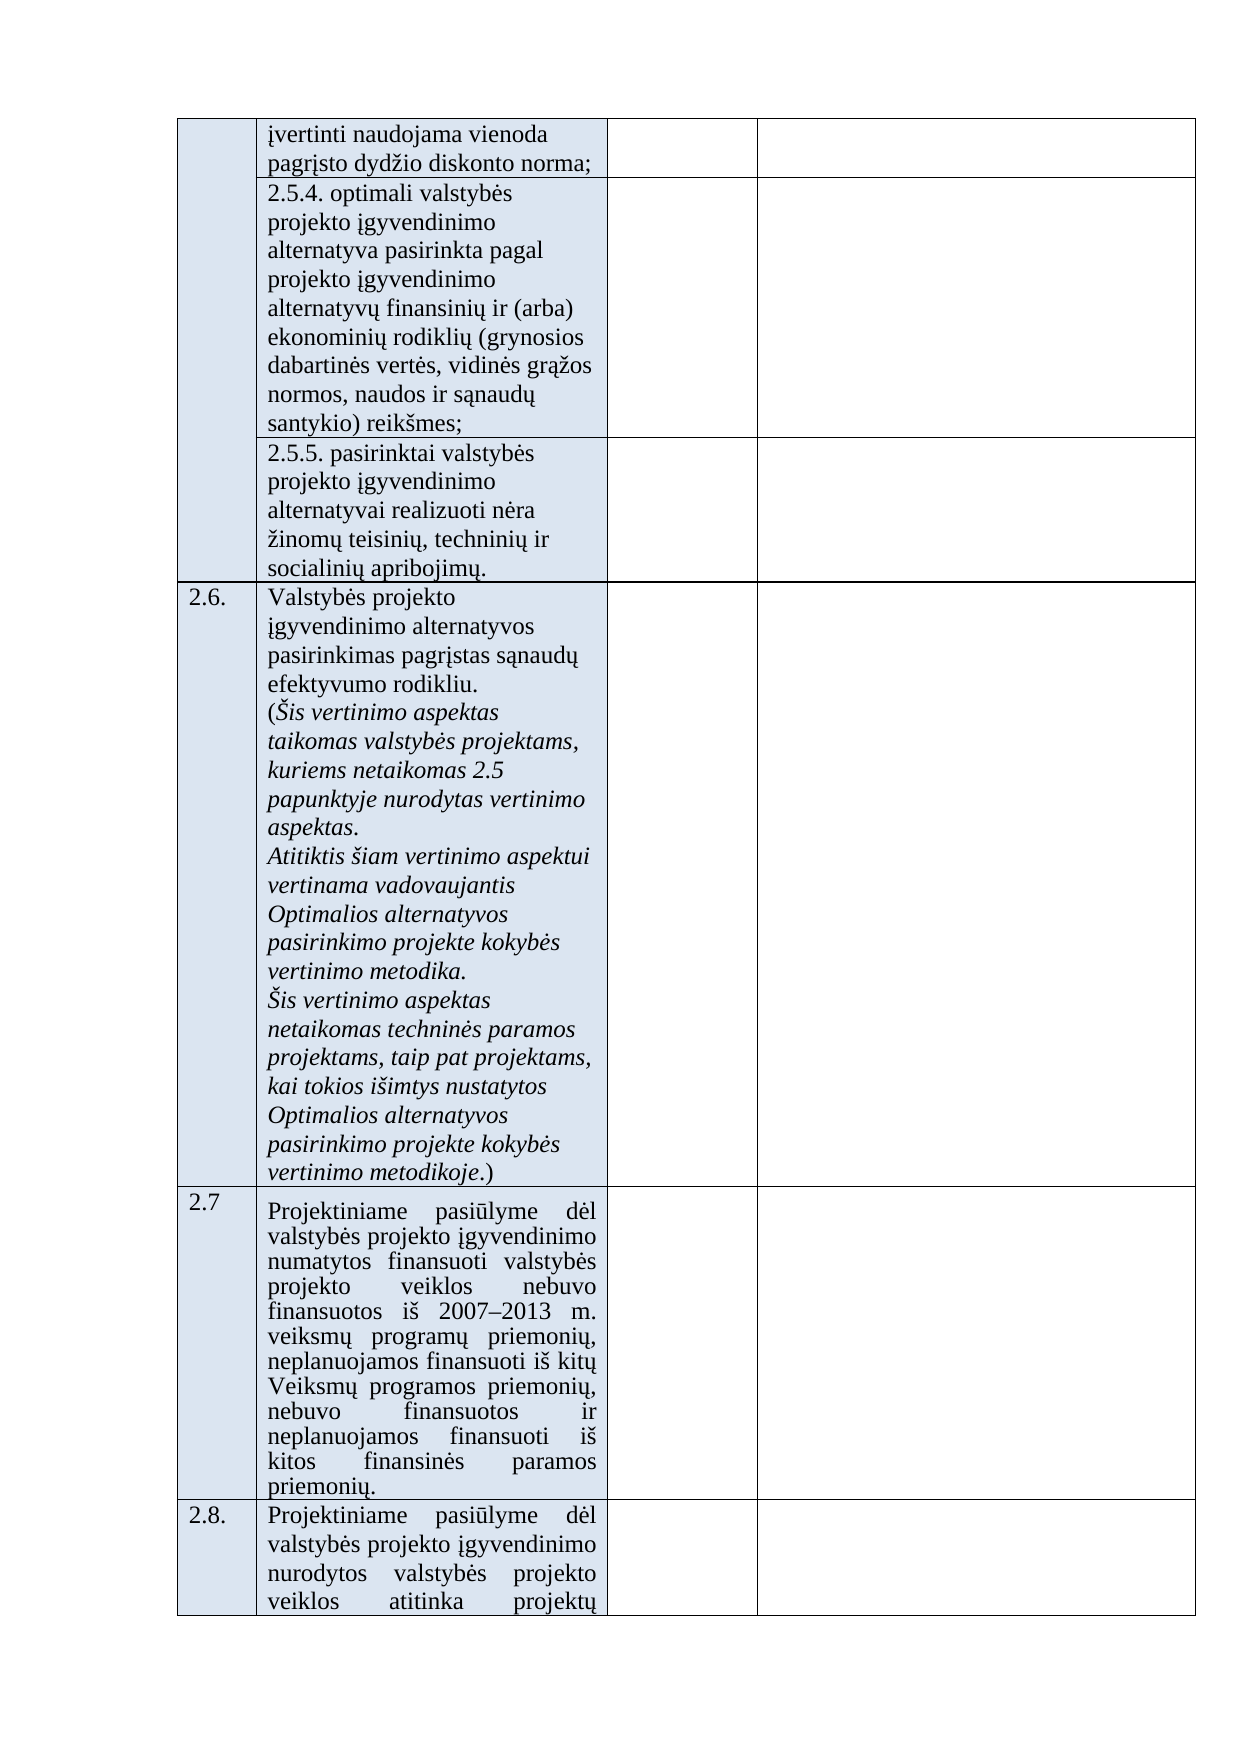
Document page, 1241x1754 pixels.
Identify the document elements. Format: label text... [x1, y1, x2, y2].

table_cell [608, 438, 757, 581]
table_cell Projektiniame pasiūlyme dėl valstybės projekto įgyvendinimo nurodytos valstybės projekto veiklos atitinka projektų [257, 1500, 607, 1615]
table_cell [758, 178, 1195, 437]
table_cell [608, 178, 757, 437]
table_cell 2.5.5. pasirinktai valstybės projekto įgyvendinimo alternatyvai realizuoti nėra žinomų teisinių, techninių ir socialinių apribojimų. [257, 438, 607, 581]
table_cell 2.7 [178, 1187, 256, 1499]
table_cell [758, 438, 1195, 581]
table_cell Valstybės projekto įgyvendinimo alternatyvos pasirinkimas pagrįstas sąnaudų efektyvumo rodikliu. (Šis vertinimo aspektas taikomas valstybės projektams, kuriems netaikomas 2.5 papunktyje nurodytas vertinimo aspektas. Atitiktis šiam vertinimo aspektui vertinama vadovaujantis Optimalios alternatyvos pasirinkimo projekte kokybės vertinimo metodika. Šis vertinimo aspektas netaikomas techninės paramos projektams, taip pat projektams, kai tokios išimtys nustatytos Optimalios alternatyvos pasirinkimo projekte kokybės vertinimo metodikoje.) [257, 583, 607, 1186]
table_cell [608, 1500, 757, 1615]
table_cell [608, 1187, 757, 1499]
table_cell įvertinti naudojama vienoda pagrįsto dydžio diskonto norma; [257, 119, 607, 177]
table_cell 2.8. [178, 1500, 256, 1615]
table_cell [758, 1187, 1195, 1499]
table_cell [178, 119, 256, 581]
table_cell [758, 1500, 1195, 1615]
table_cell Projektiniame pasiūlyme dėl valstybės projekto įgyvendinimo numatytos finansuoti valstybės projekto veiklos nebuvo finansuotos iš 2007–2013 m. veiksmų programų priemonių, neplanuojamos finansuoti iš kitų Veiksmų programos priemonių, nebuvo finansuotos ir neplanuojamos finansuoti iš kitos finansinės paramos priemonių. [257, 1187, 607, 1499]
table_cell [758, 583, 1195, 1186]
table_cell [608, 583, 757, 1186]
table_cell 2.5.4. optimali valstybės projekto įgyvendinimo alternatyva pasirinkta pagal projekto įgyvendinimo alternatyvų finansinių ir (arba) ekonominių rodiklių (grynosios dabartinės vertės, vidinės grąžos normos, naudos ir sąnaudų santykio) reikšmes; [257, 178, 607, 437]
table_cell 2.6. [178, 583, 256, 1186]
table_cell [608, 119, 757, 177]
table_cell [758, 119, 1195, 177]
